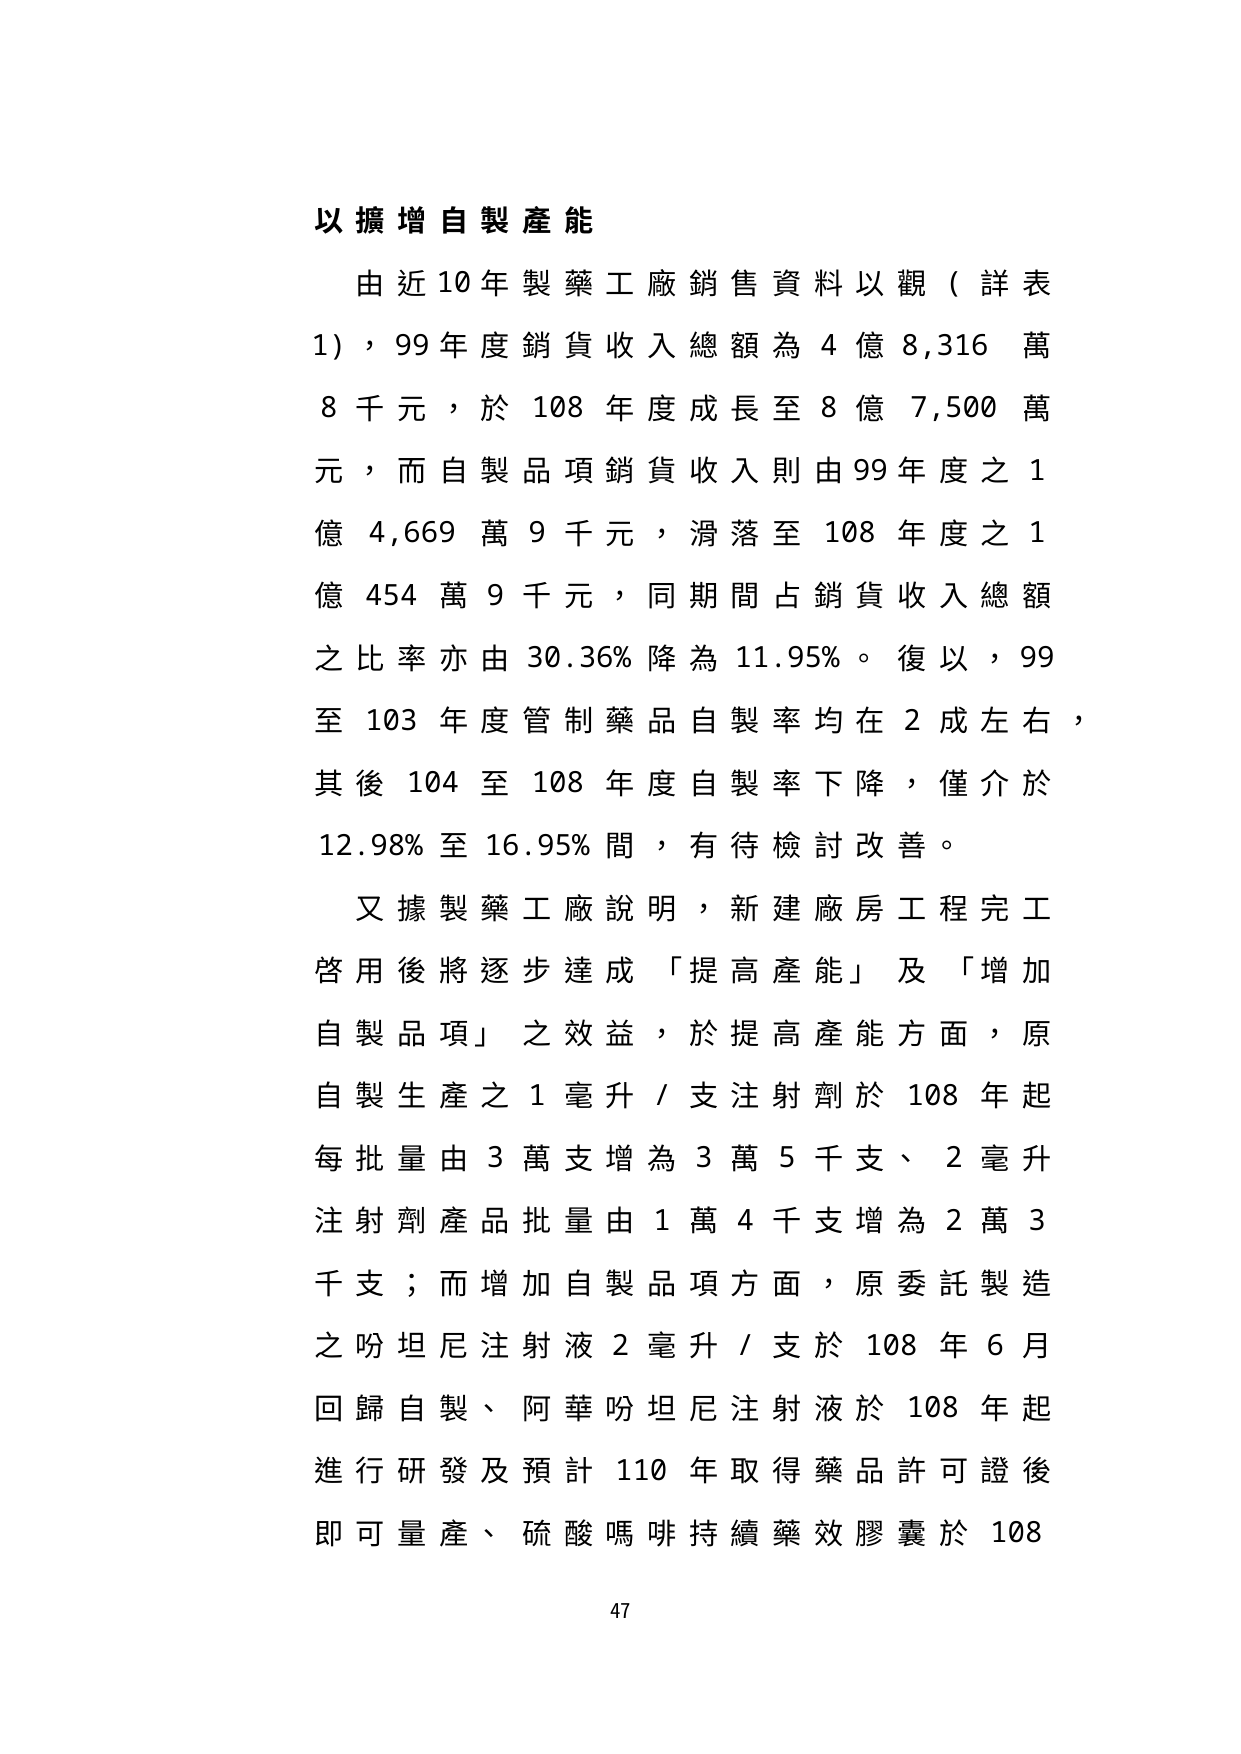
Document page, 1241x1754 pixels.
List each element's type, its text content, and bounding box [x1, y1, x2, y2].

text 又據製藥工廠說明，新建廠房工程完工啓用後將逐步達成「提高產能」及「增加自製品項」之效益，於提高產能方面，原自製生產之1毫升/支注射劑於108年起每批量由3萬支增為3萬5千支、2毫升注射劑產品批量由1萬4千支增為2萬3千支；而增加自製品項方面，原委託製造之吩坦尼注射液2毫升/支於108年6月回歸自製、阿華吩坦尼注射液於108年起進行研發及預計110年取得藥品許可證後即可量產、硫酸嗎啡持續藥效膠囊於108 [271, 865, 1058, 1552]
text 由近10年製藥工廠銷售資料以觀(詳表1)，99年度銷貨收入總額為4億8,316 萬8千元，於108年度成長至8億7,500萬元，而自製品項銷貨收入則由99年度之1億4,669萬9千元，滑落至108年度之1億454萬9千元，同期間占銷貨收入總額之比率亦由30.36%降為11.95%。復以，99至103年度管制藥品自製率均在2成左右，其後104至108年度自製率下降，僅介於12.98%至16.95%間，有待檢討改善。 [271, 240, 1058, 865]
text 以擴增自製產能 [242, 177, 1058, 240]
